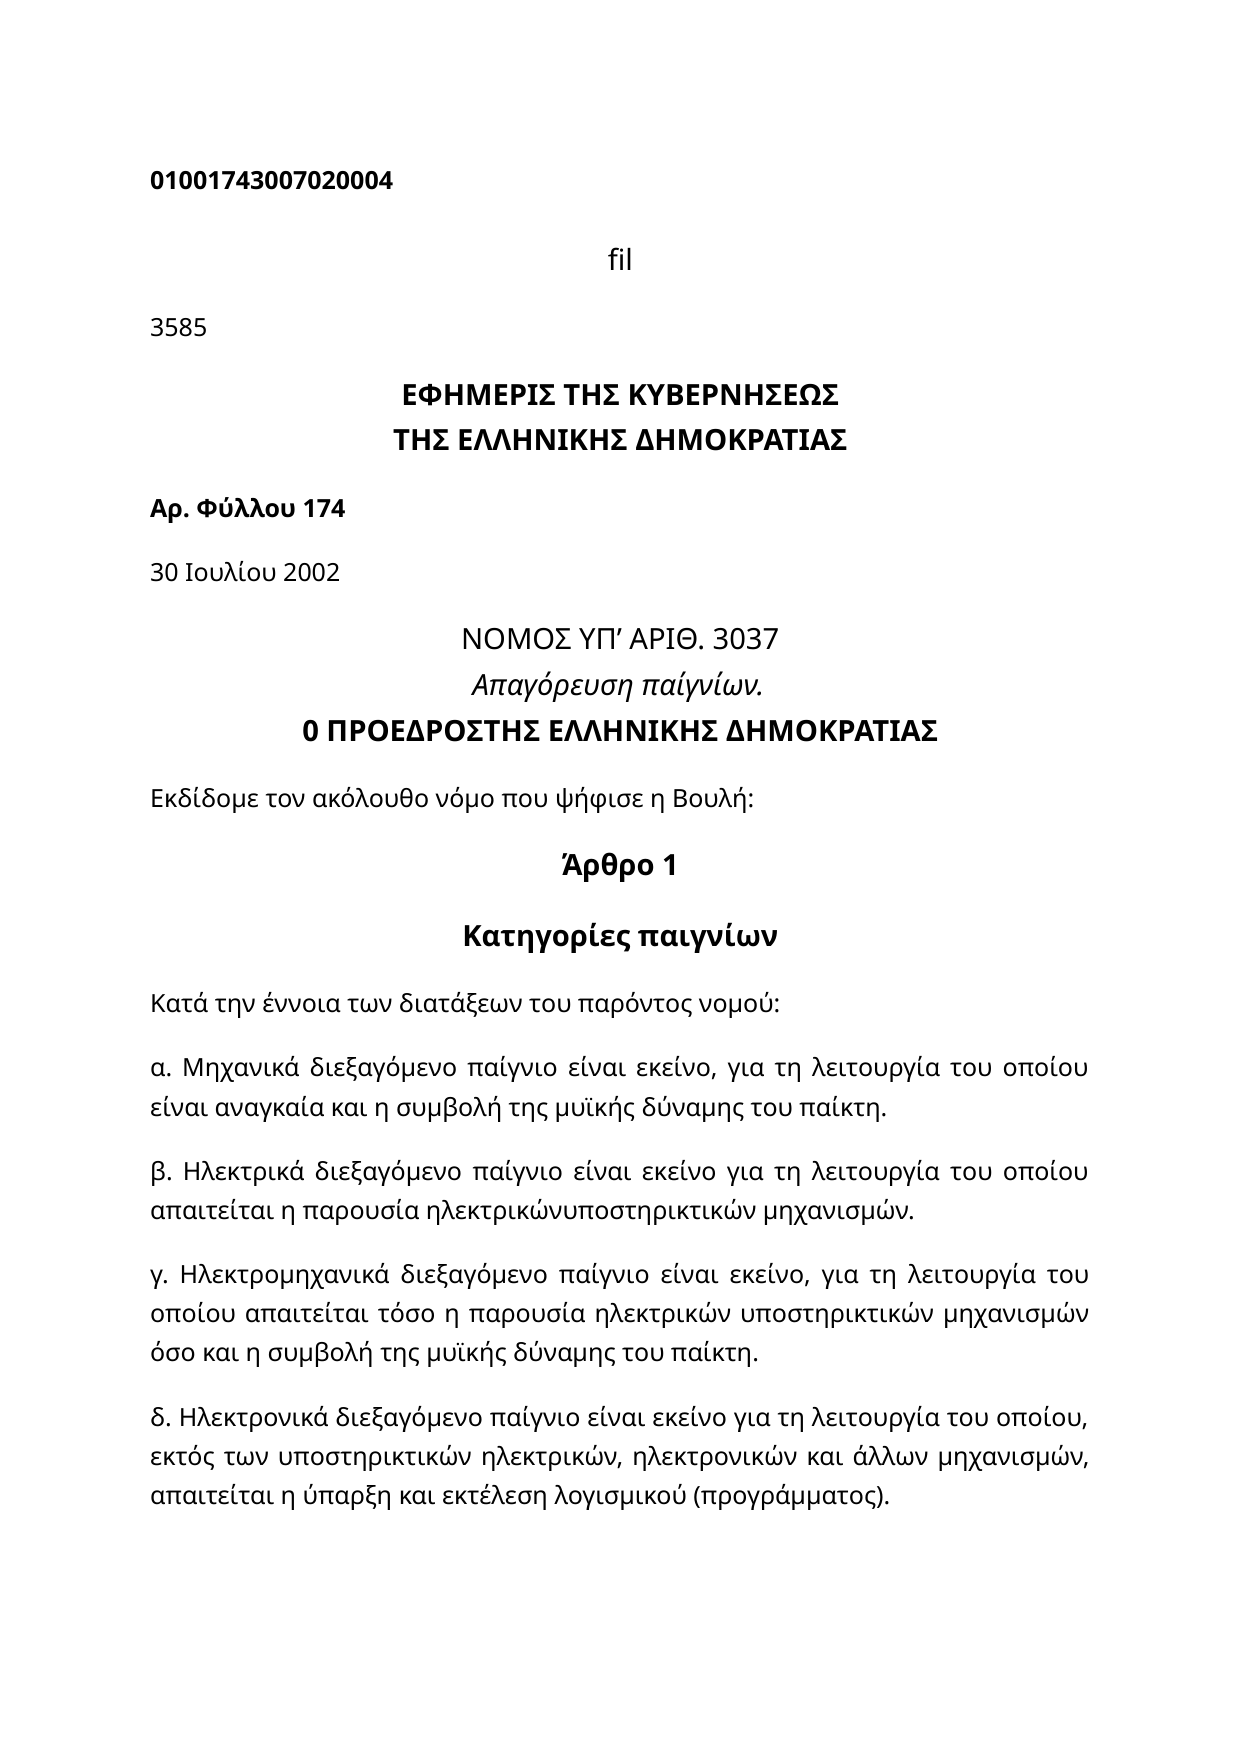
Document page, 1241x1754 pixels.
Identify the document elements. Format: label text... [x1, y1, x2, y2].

text fil [150, 239, 1090, 279]
text γ. Ηλεκτρομηχανικά διεξαγόμενο παίγνιο είναι εκείνο, για τη λειτουργία του οποίου απαιτείται τόσο η παρουσία ηλεκτρικών υποστηρικτικών μηχανισμών όσο και η συμβολή της μυϊκής δύναμης του παίκτη. [150, 1257, 1090, 1369]
title 01001743007020004 [150, 162, 1090, 197]
text ΕΦΗΜΕΡΙΣ ΤΗΣ ΚΥΒΕΡΝΗΣΕΩΣ ΤΗΣ ΕΛΛΗΝΙΚΗΣ ΔΗΜΟΚΡΑΤΙΑΣ [150, 374, 1090, 459]
subtitle Κατηγορίες παιγνίων [150, 915, 1090, 955]
text ΝΟΜΟΣ ΥΠ’ ΑΡΙΘ. 3037 Απαγόρευση παίγνίων. 0 ΠΡΟΕΔΡΟΣΤΗΣ ΕΛΛΗΝΙΚΗΣ ΔΗΜΟΚΡΑΤΙΑΣ [150, 618, 1090, 749]
text 30 Ιουλίου 2002 [150, 554, 1090, 588]
text δ. Ηλεκτρονικά διεξαγόμενο παίγνιο είναι εκείνο για τη λειτουργία του οποίου, εκτός των υποστηρικτικών ηλεκτρικών, ηλεκτρονικών και άλλων μηχανισμών, απαιτείται η ύπαρξη και εκτέλεση λογισμικού (προγράμματος). [150, 1399, 1090, 1512]
text Αρ. Φύλλου 174 [150, 490, 1090, 524]
text Εκδίδομε τον ακόλουθο νόμο που ψήφισε η Βουλή: [150, 780, 1090, 814]
text β. Ηλεκτρικά διεξαγόμενο παίγνιο είναι εκείνο για τη λειτουργία του οποίου απαιτείται η παρουσία ηλεκτρικώνυποστηρικτικών μηχανισμών. [150, 1153, 1090, 1227]
text α. Μηχανικά διεξαγόμενο παίγνιο είναι εκείνο, για τη λειτουργία του οποίου είναι αναγκαία και η συμβολή της μυϊκής δύναμης του παίκτη. [150, 1050, 1090, 1123]
subtitle Άρθρο 1 [150, 844, 1090, 884]
text 3585 [150, 310, 1090, 344]
text Κατά την έννοια των διατάξεων του παρόντος νομού: [150, 986, 1090, 1020]
